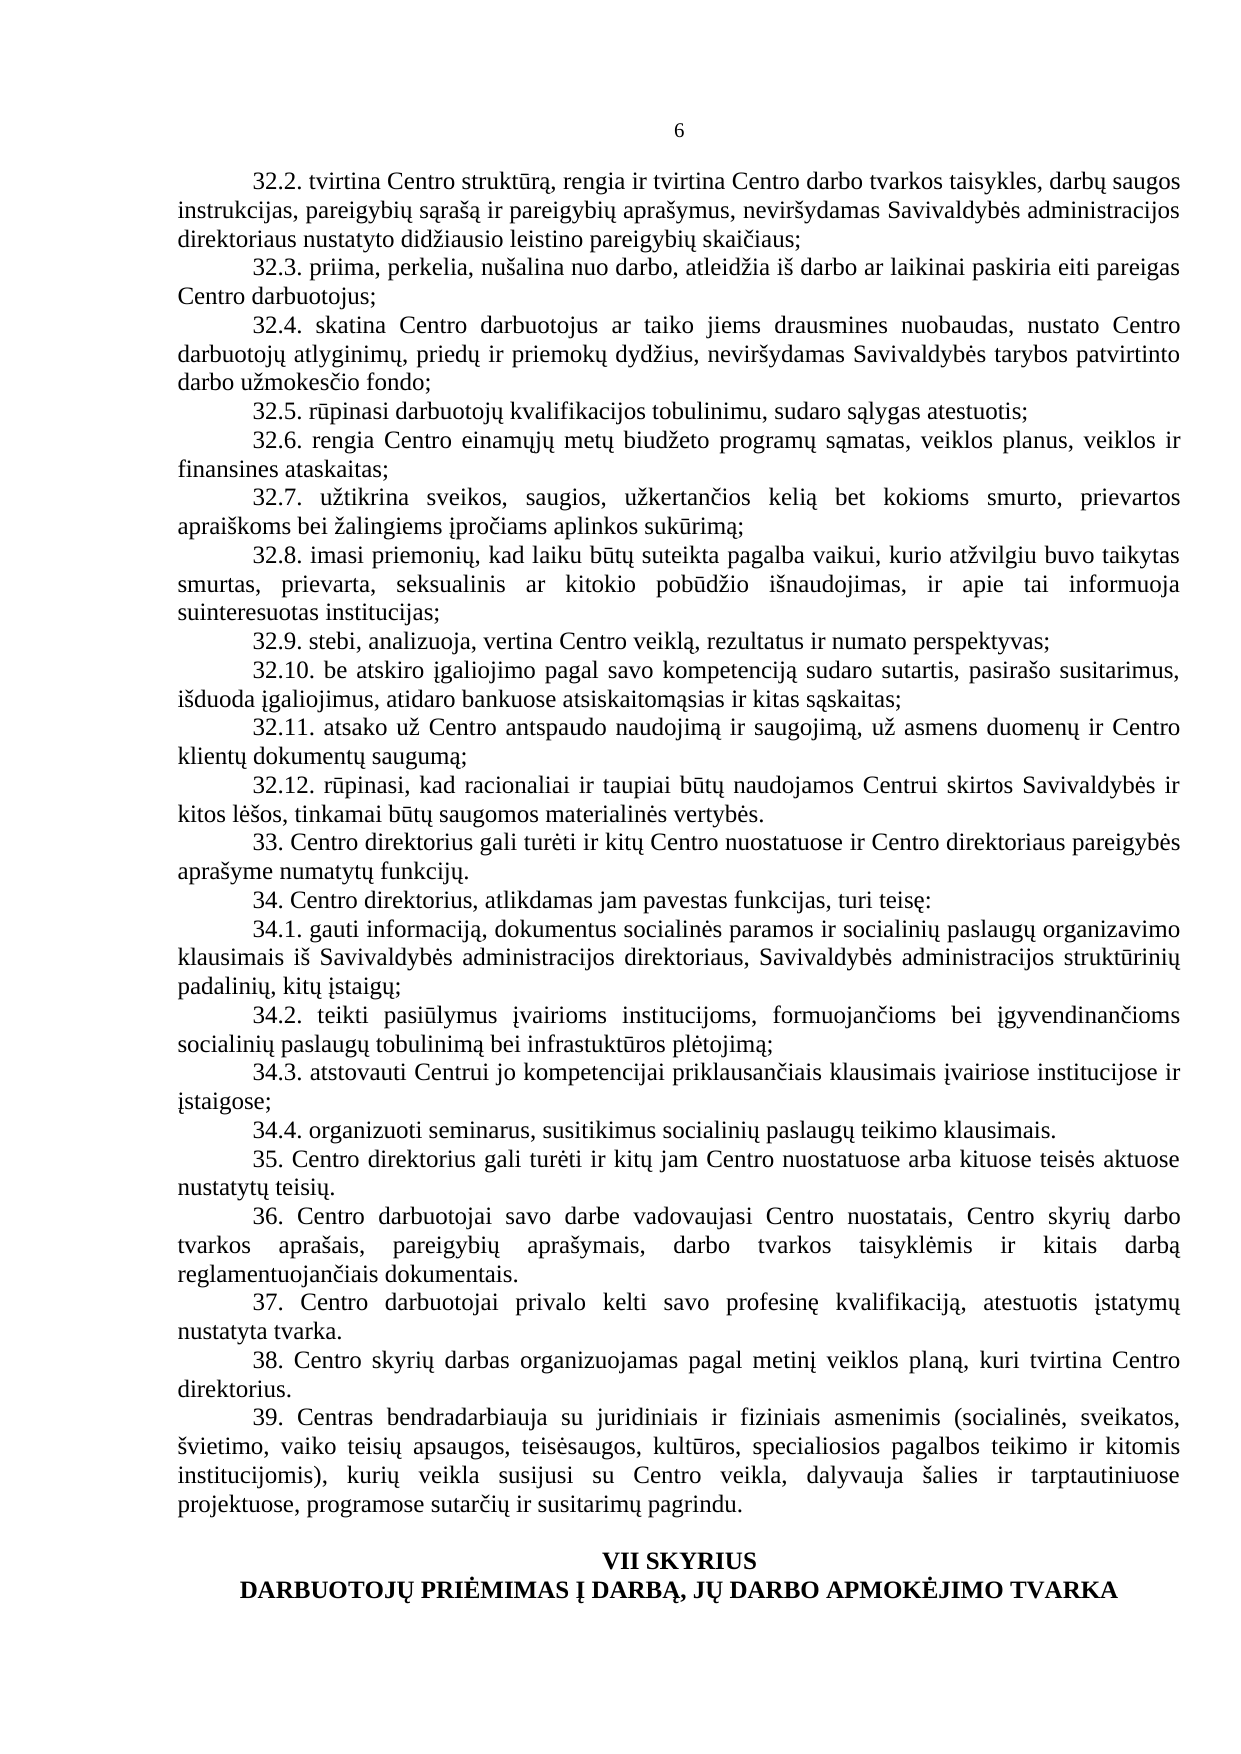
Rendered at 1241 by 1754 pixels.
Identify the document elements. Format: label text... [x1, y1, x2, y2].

text DARBUOTOJŲ PRIĖMIMAS Į DARBĄ, JŲ DARBO APMOKĖJIMO TVARKA [177, 1575, 1181, 1604]
text 32.11. atsako už Centro antspaudo naudojimą ir saugojimą, už asmens duomenų ir Centro klientų dokumentų saugumą; [177, 712, 1181, 770]
text 34.2. teikti pasiūlymus įvairioms institucijoms, formuojančioms bei įgyvendinančioms socialinių paslaugų tobulinimą bei infrastuktūros plėtojimą; [177, 1000, 1181, 1057]
text VII SKYRIUS [177, 1546, 1181, 1575]
text 34.1. gauti informaciją, dokumentus socialinės paramos ir socialinių paslaugų organizavimo klausimais iš Savivaldybės administracijos direktoriaus, Savivaldybės administracijos struktūrinių padalinių, kitų įstaigų; [177, 914, 1181, 1000]
text 32.9. stebi, analizuoja, vertina Centro veiklą, rezultatus ir numato perspektyvas; [177, 626, 1181, 655]
text 34.3. atstovauti Centrui jo kompetencijai priklausančiais klausimais įvairiose institucijose ir įstaigose; [177, 1057, 1181, 1115]
text 32.3. priima, perkelia, nušalina nuo darbo, atleidžia iš darbo ar laikinai paskiria eiti pareigas Centro darbuotojus; [177, 252, 1181, 310]
text 35. Centro direktorius gali turėti ir kitų jam Centro nuostatuose arba kituose teisės aktuose nustatytų teisių. [177, 1144, 1181, 1201]
text 32.7. užtikrina sveikos, saugios, užkertančios kelią bet kokioms smurto, prievartos apraiškoms bei žalingiems įpročiams aplinkos sukūrimą; [177, 482, 1181, 540]
text 38. Centro skyrių darbas organizuojamas pagal metinį veiklos planą, kuri tvirtina Centro direktorius. [177, 1345, 1181, 1402]
text 32.6. rengia Centro einamųjų metų biudžeto programų sąmatas, veiklos planus, veiklos ir finansines ataskaitas; [177, 425, 1181, 482]
text 32.10. be atskiro įgaliojimo pagal savo kompetenciją sudaro sutartis, pasirašo susitarimus, išduoda įgaliojimus, atidaro bankuose atsiskaitomąsias ir kitas sąskaitas; [177, 655, 1181, 712]
text 33. Centro direktorius gali turėti ir kitų Centro nuostatuose ir Centro direktoriaus pareigybės aprašyme numatytų funkcijų. [177, 827, 1181, 885]
text 39. Centras bendradarbiauja su juridiniais ir fiziniais asmenimis (socialinės, sveikatos, švietimo, vaiko teisių apsaugos, teisėsaugos, kultūros, specialiosios pagalbos teikimo ir kitomis institucijomis), kurių veikla susijusi su Centro veikla, dalyvauja šalies ir tarptautiniuose projektuose, programose sutarčių ir susitarimų pagrindu. [177, 1402, 1181, 1517]
text 32.2. tvirtina Centro struktūrą, rengia ir tvirtina Centro darbo tvarkos taisykles, darbų saugos instrukcijas, pareigybių sąrašą ir pareigybių aprašymus, neviršydamas Savivaldybės administracijos direktoriaus nustatyto didžiausio leistino pareigybių skaičiaus; [177, 166, 1181, 252]
text 34.4. organizuoti seminarus, susitikimus socialinių paslaugų teikimo klausimais. [177, 1115, 1181, 1144]
text 34. Centro direktorius, atlikdamas jam pavestas funkcijas, turi teisę: [177, 885, 1181, 914]
text 36. Centro darbuotojai savo darbe vadovaujasi Centro nuostatais, Centro skyrių darbo tvarkos aprašais, pareigybių aprašymais, darbo tvarkos taisyklėmis ir kitais darbą reglamentuojančiais dokumentais. [177, 1201, 1181, 1287]
text 32.12. rūpinasi, kad racionaliai ir taupiai būtų naudojamos Centrui skirtos Savivaldybės ir kitos lėšos, tinkamai būtų saugomos materialinės vertybės. [177, 770, 1181, 827]
text 32.8. imasi priemonių, kad laiku būtų suteikta pagalba vaikui, kurio atžvilgiu buvo taikytas smurtas, prievarta, seksualinis ar kitokio pobūdžio išnaudojimas, ir apie tai informuoja suinteresuotas institucijas; [177, 540, 1181, 626]
text 37. Centro darbuotojai privalo kelti savo profesinę kvalifikaciją, atestuotis įstatymų nustatyta tvarka. [177, 1287, 1181, 1345]
text 32.5. rūpinasi darbuotojų kvalifikacijos tobulinimu, sudaro sąlygas atestuotis; [177, 396, 1181, 425]
text 32.4. skatina Centro darbuotojus ar taiko jiems drausmines nuobaudas, nustato Centro darbuotojų atlyginimų, priedų ir priemokų dydžius, neviršydamas Savivaldybės tarybos patvirtinto darbo užmokesčio fondo; [177, 310, 1181, 396]
